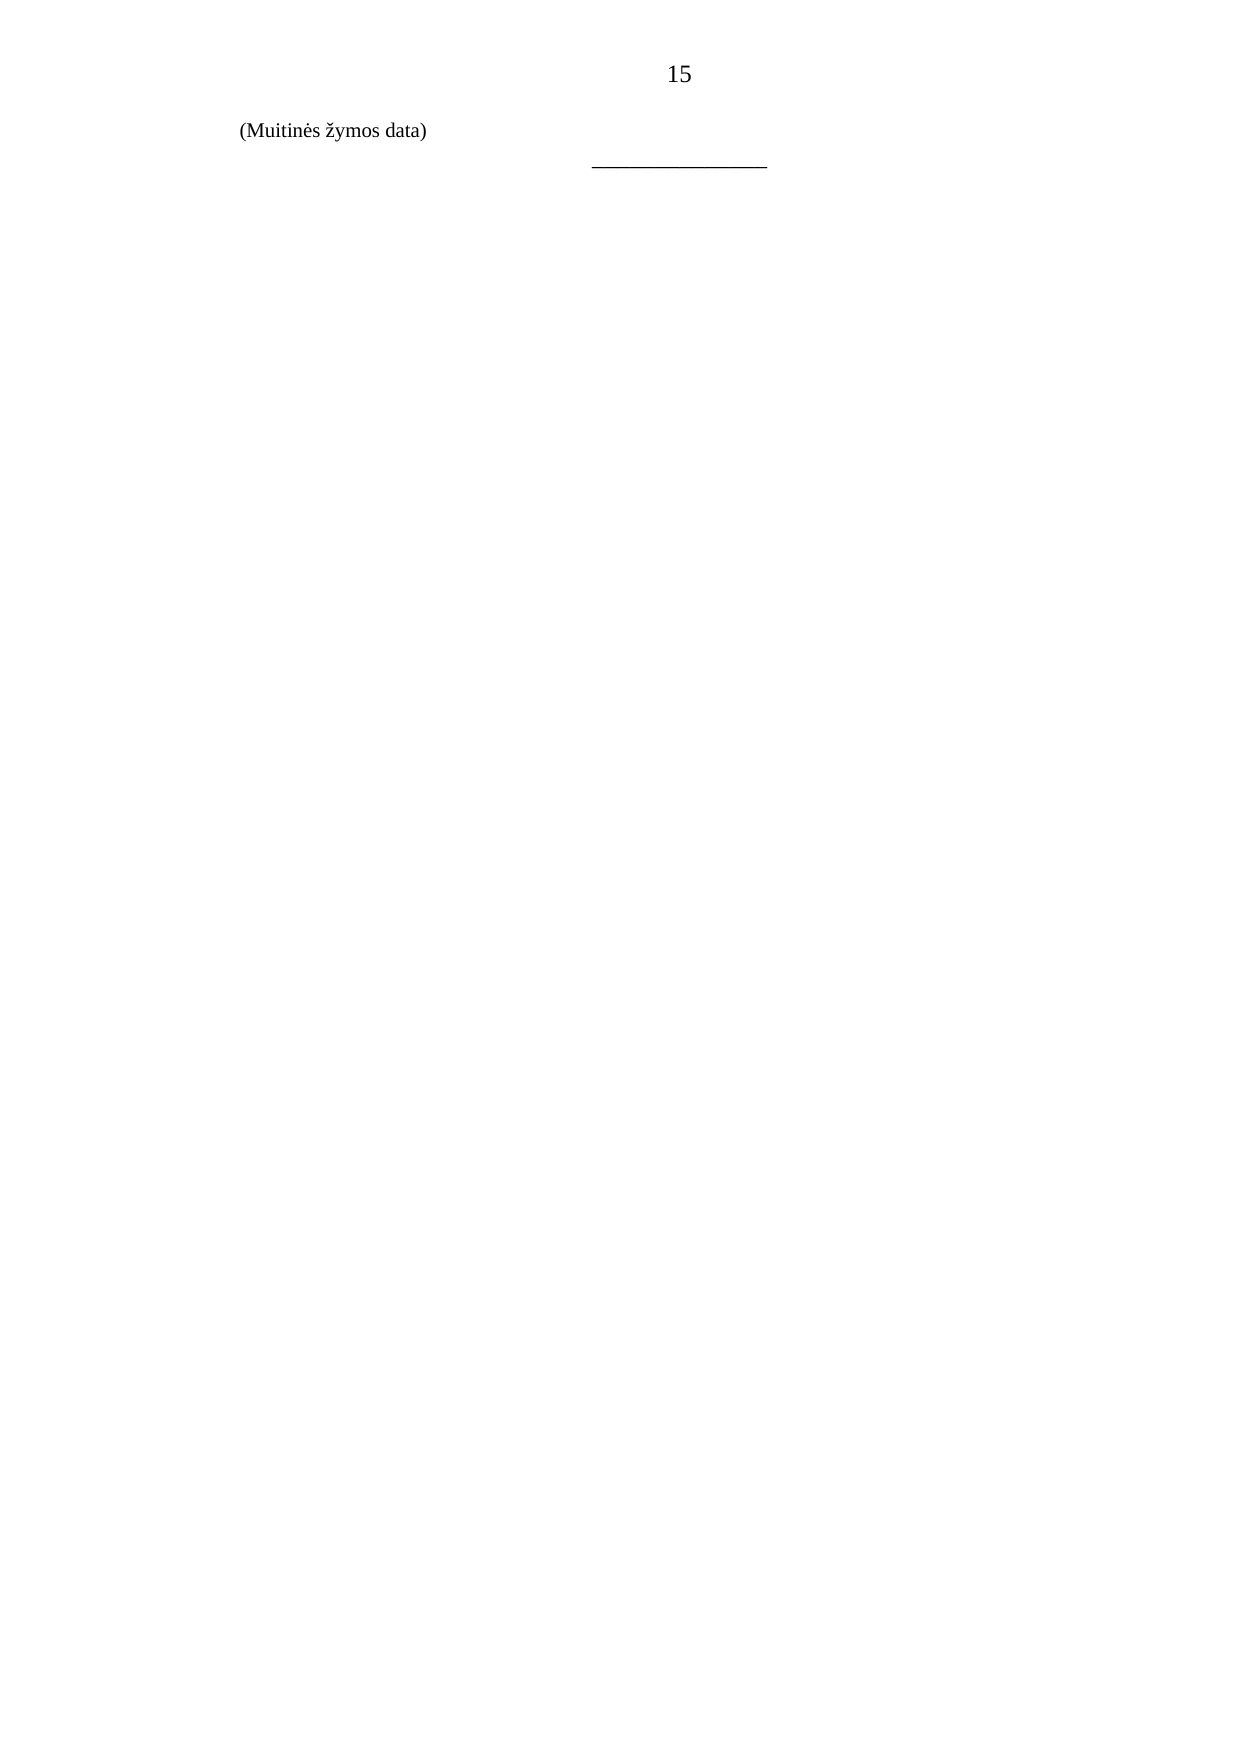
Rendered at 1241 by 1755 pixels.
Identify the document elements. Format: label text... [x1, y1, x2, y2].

text (Muitinės žymos data) [177, 118, 1181, 142]
text ______________ [177, 142, 1181, 171]
